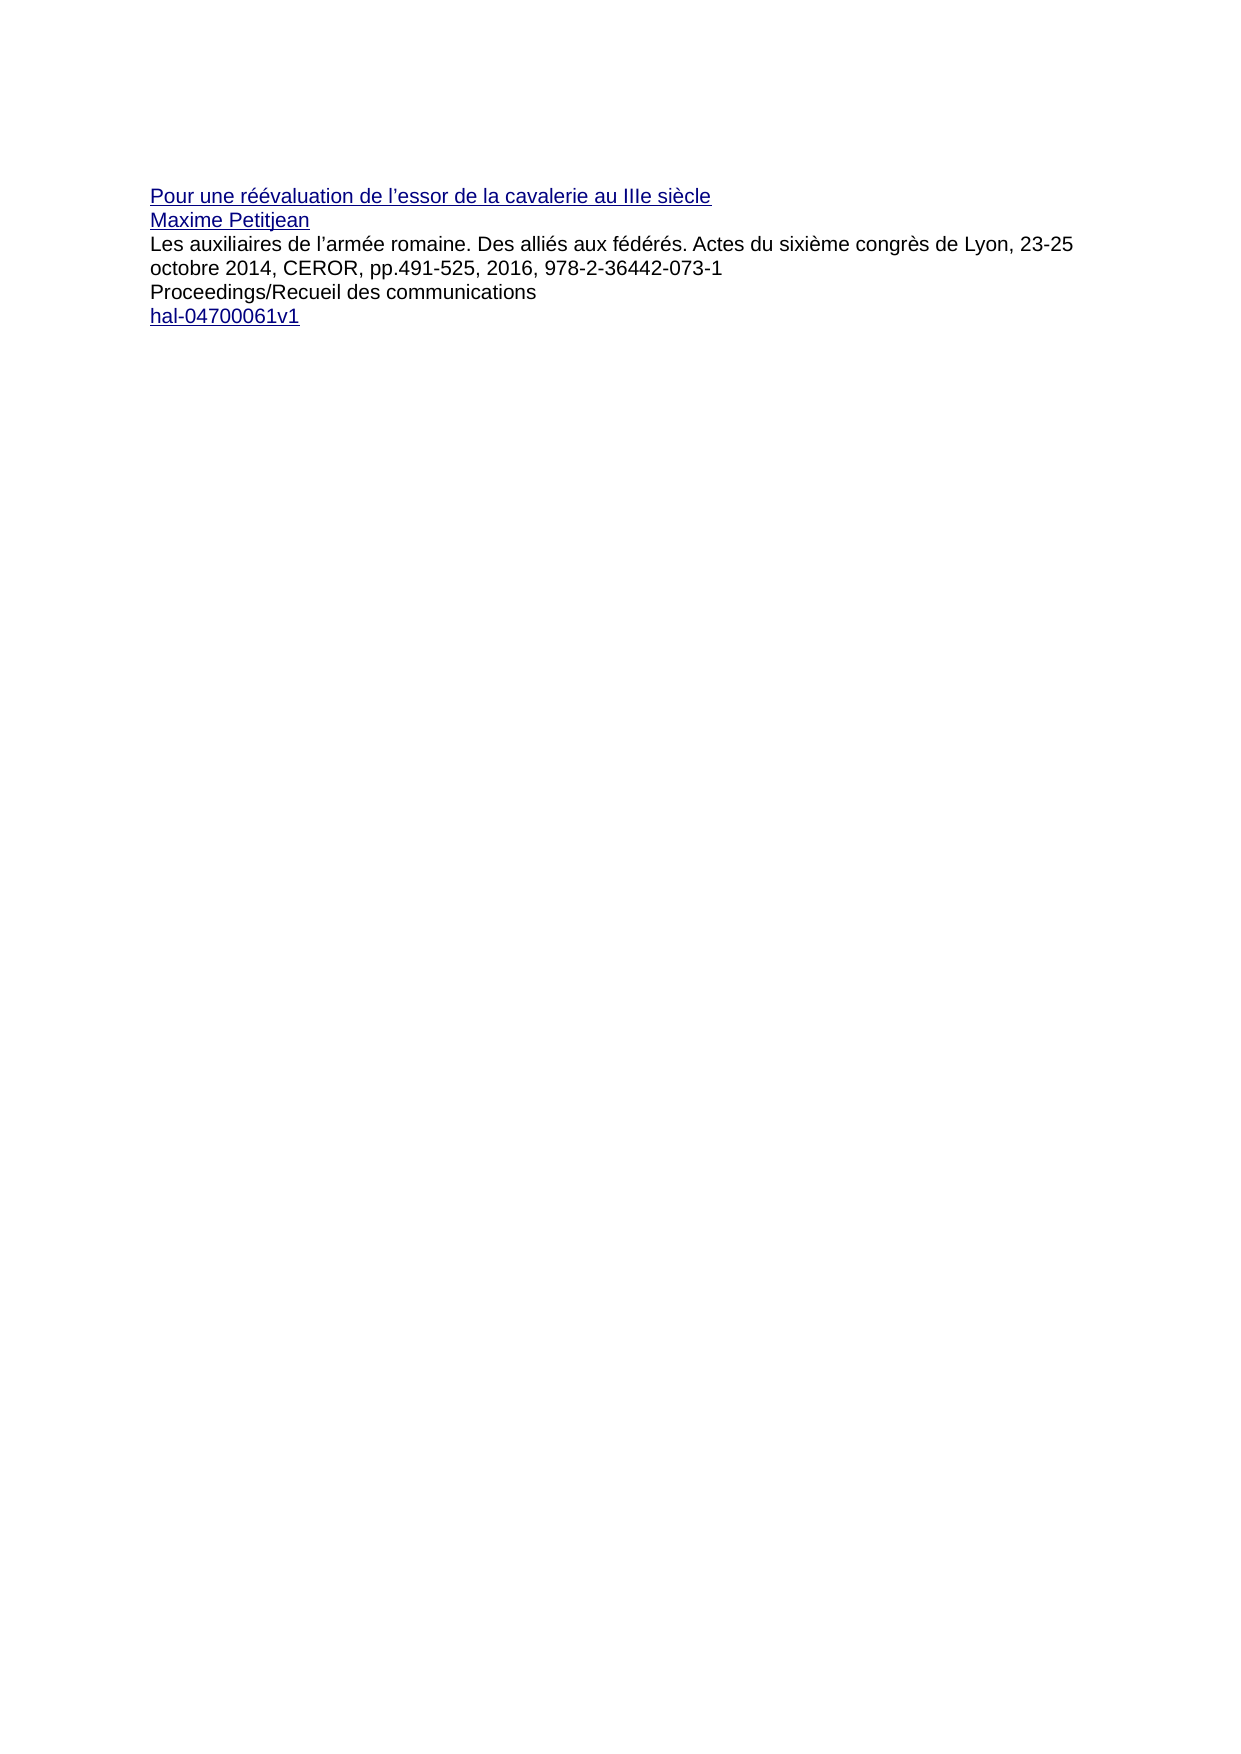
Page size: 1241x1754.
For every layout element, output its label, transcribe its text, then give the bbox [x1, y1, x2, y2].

table_header Pour une réévaluation de l’essor de la cavalerie au IIIe siècle Maxime Petitjean Les auxiliaires de l’armée romaine. Des alliés aux fédérés. Actes du sixième congrès de Lyon, 23-25 octobre 2014, CEROR, pp.491-525, 2016, 978-2-36442-073-1 Proceedings/Recueil des communications hal-04700061v1 [150, 184, 1090, 328]
